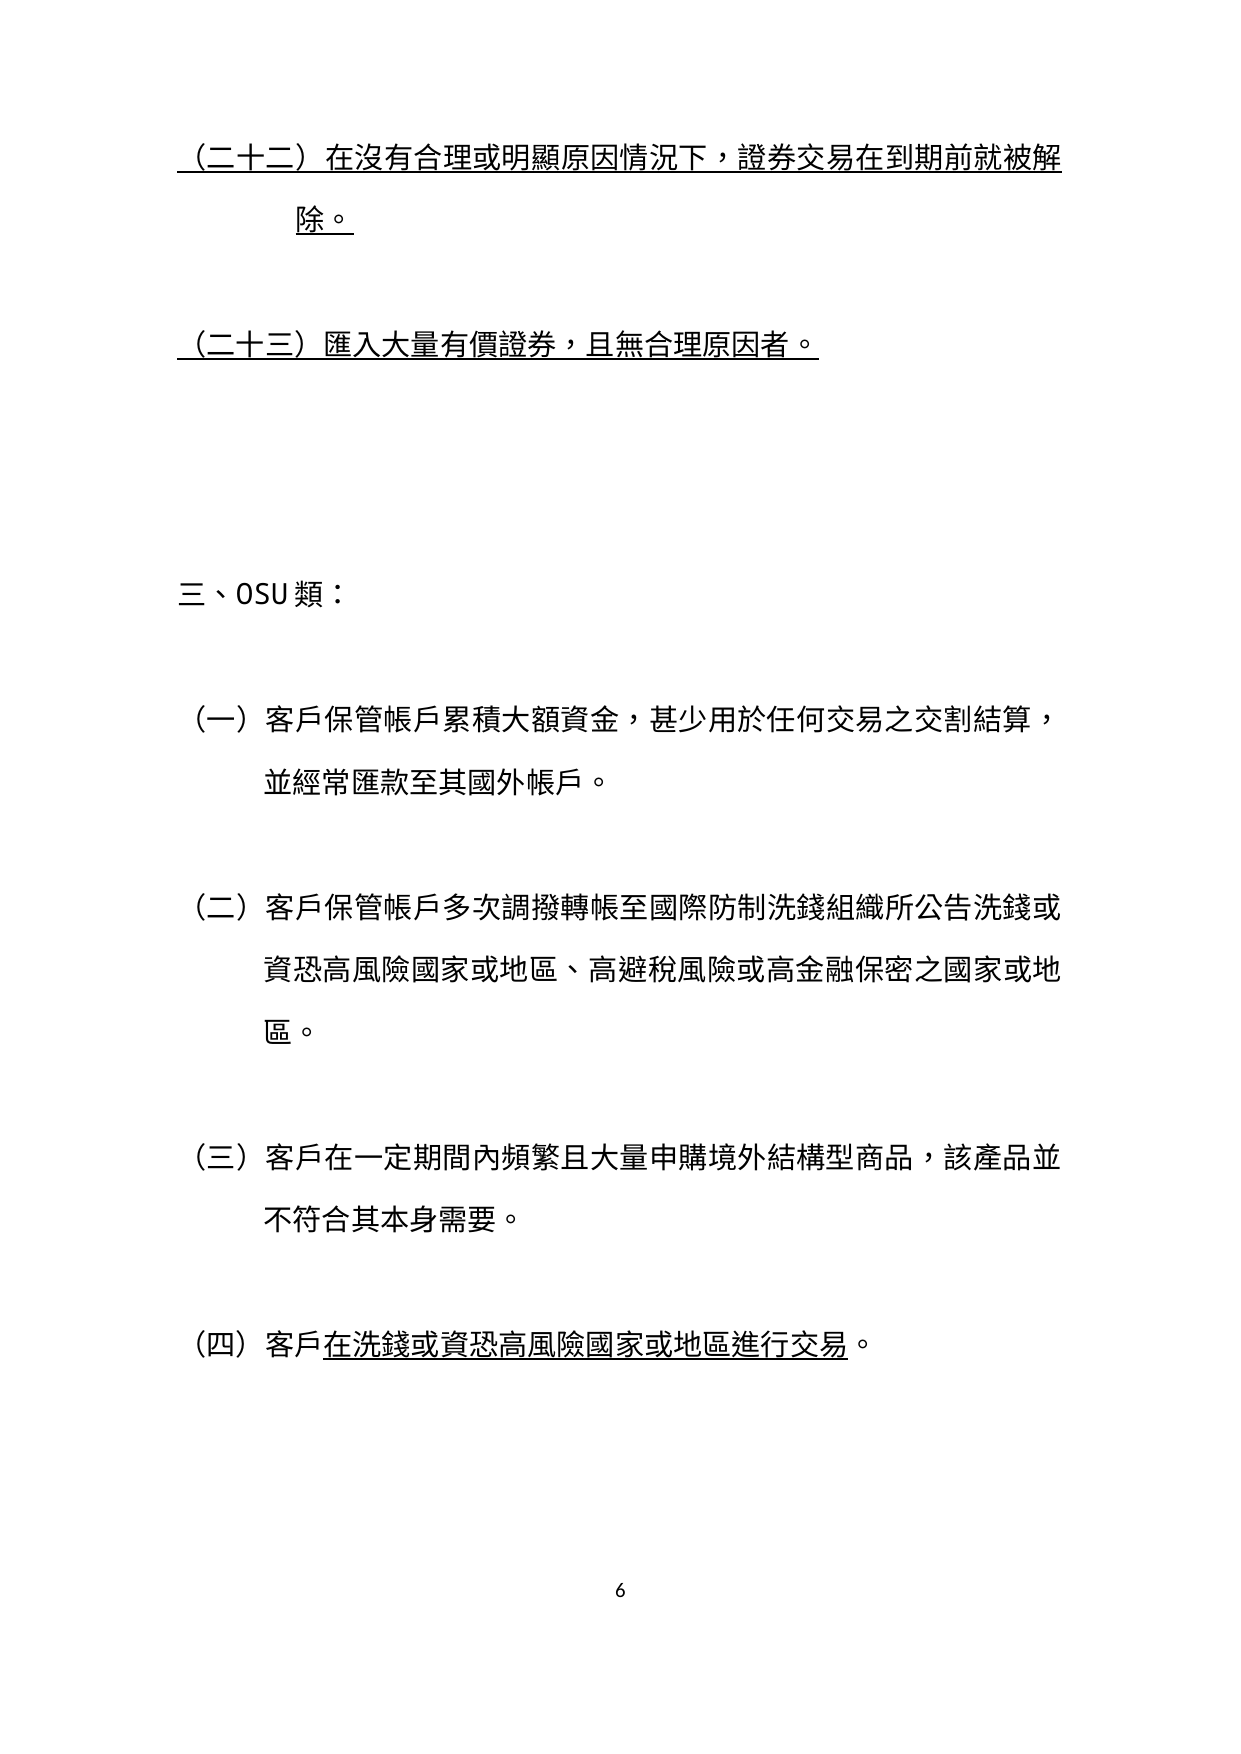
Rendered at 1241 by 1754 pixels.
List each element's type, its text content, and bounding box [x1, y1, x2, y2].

text （二十三）匯入大量有價證券，且無合理原因者。 [177, 301, 1063, 364]
text 三、OSU類： [177, 551, 1063, 614]
text （三）客戶在一定期間內頻繁且大量申購境外結構型商品，該產品並不符合其本身需要。 [177, 1114, 1063, 1239]
text （四）客戶在洗錢或資恐高風險國家或地區進行交易。 [177, 1301, 1063, 1364]
text （二）客戶保管帳戶多次調撥轉帳至國際防制洗錢組織所公告洗錢或資恐高風險國家或地區、高避稅風險或高金融保密之國家或地區。 [177, 864, 1063, 1051]
text （二十二）在沒有合理或明顯原因情況下，證券交易在到期前就被解除。 [177, 114, 1063, 239]
text （一）客戶保管帳戶累積大額資金，甚少用於任何交易之交割結算，並經常匯款至其國外帳戶。 [177, 676, 1063, 801]
